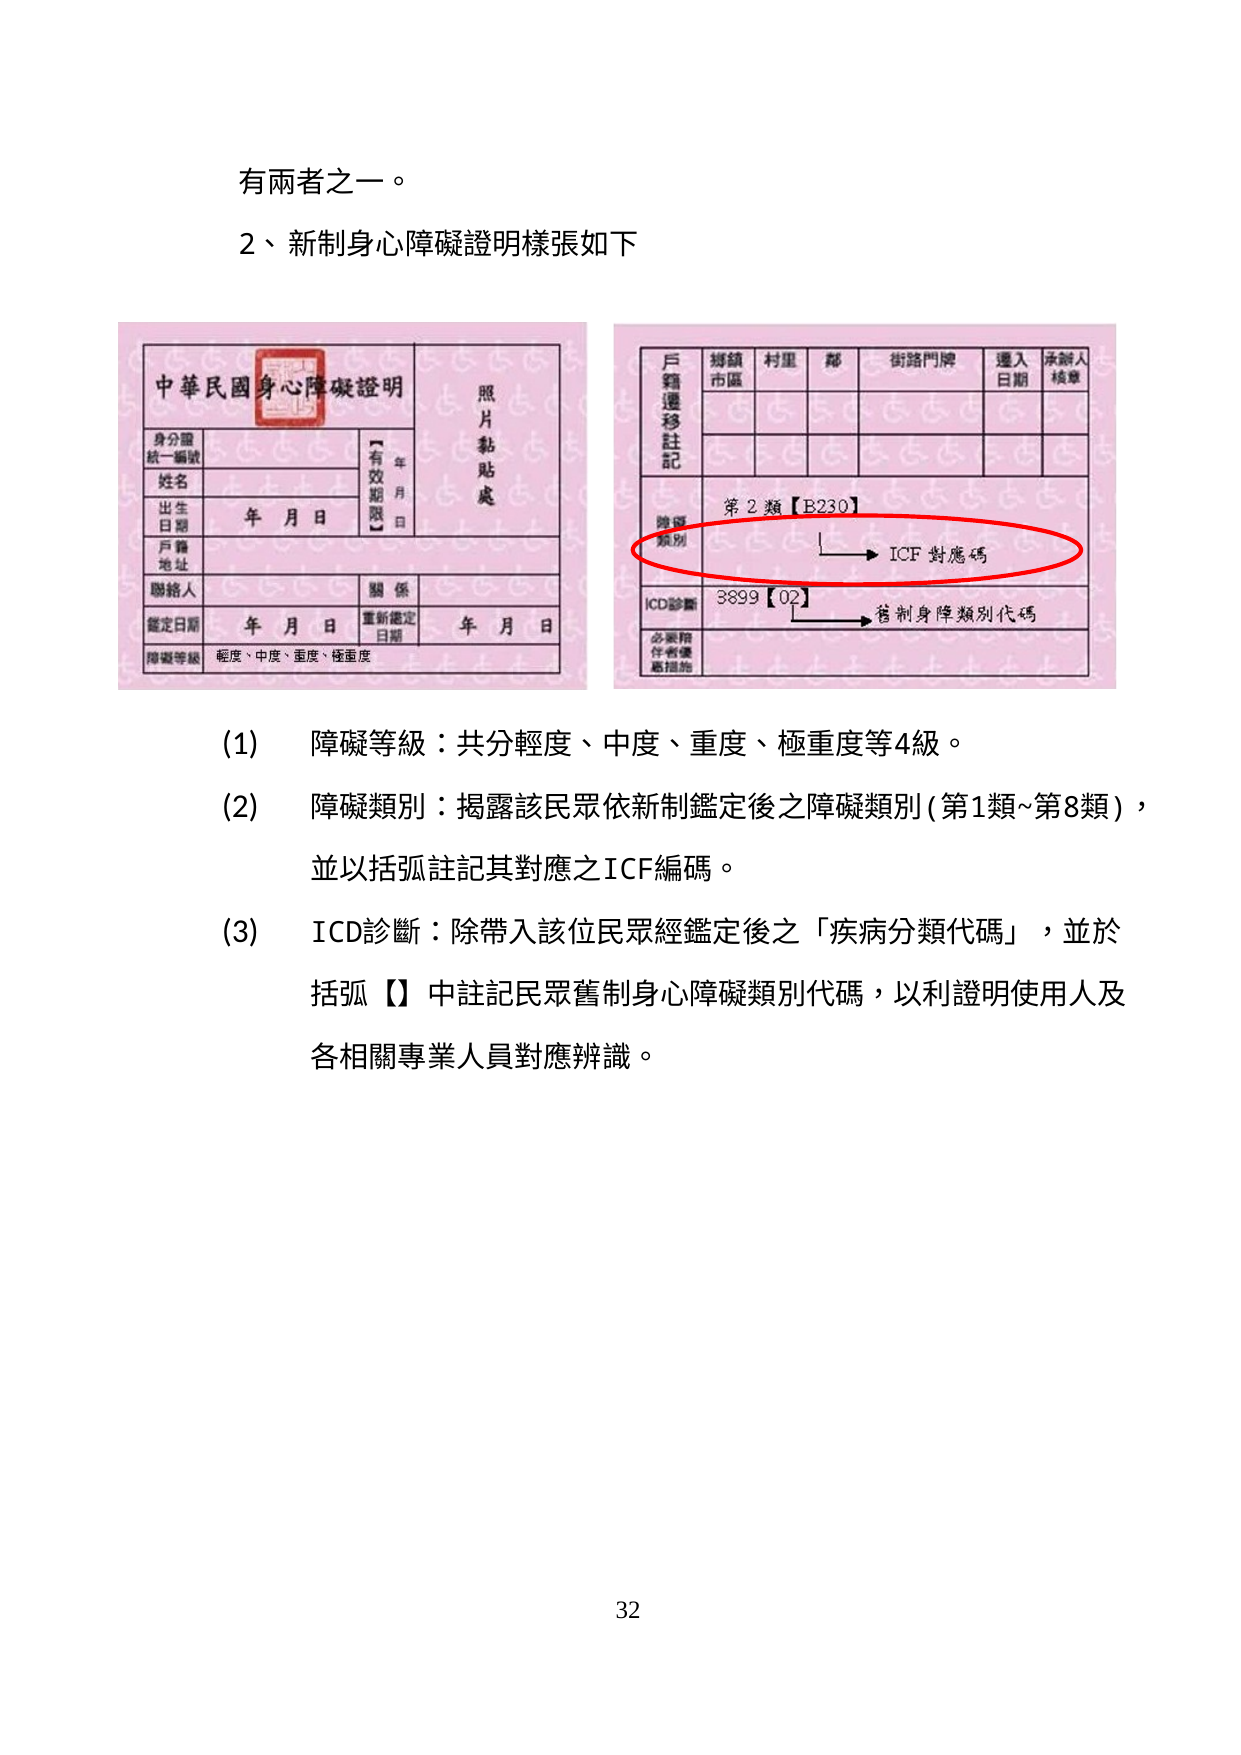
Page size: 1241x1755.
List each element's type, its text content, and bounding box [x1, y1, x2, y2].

list 障礙類別：揭露該民眾依新制鑑定後之障礙類別(第1類~第8類)，並以括弧註記其對應之ICF編碼。 [222, 763, 1137, 888]
list 障礙等級：共分輕度、中度、重度、極重度等4級。 [222, 700, 1137, 763]
list ICD診斷：除帶入該位民眾經鑑定後之「疾病分類代碼」，並於括弧【】中註記民眾舊制身心障礙類別代碼，以利證明使用人及各相關專業人員對應辨識。 [222, 888, 1137, 1075]
list 新制身心障礙證明樣張如下 [238, 200, 1137, 263]
list 有兩者之一。 [238, 138, 1137, 200]
